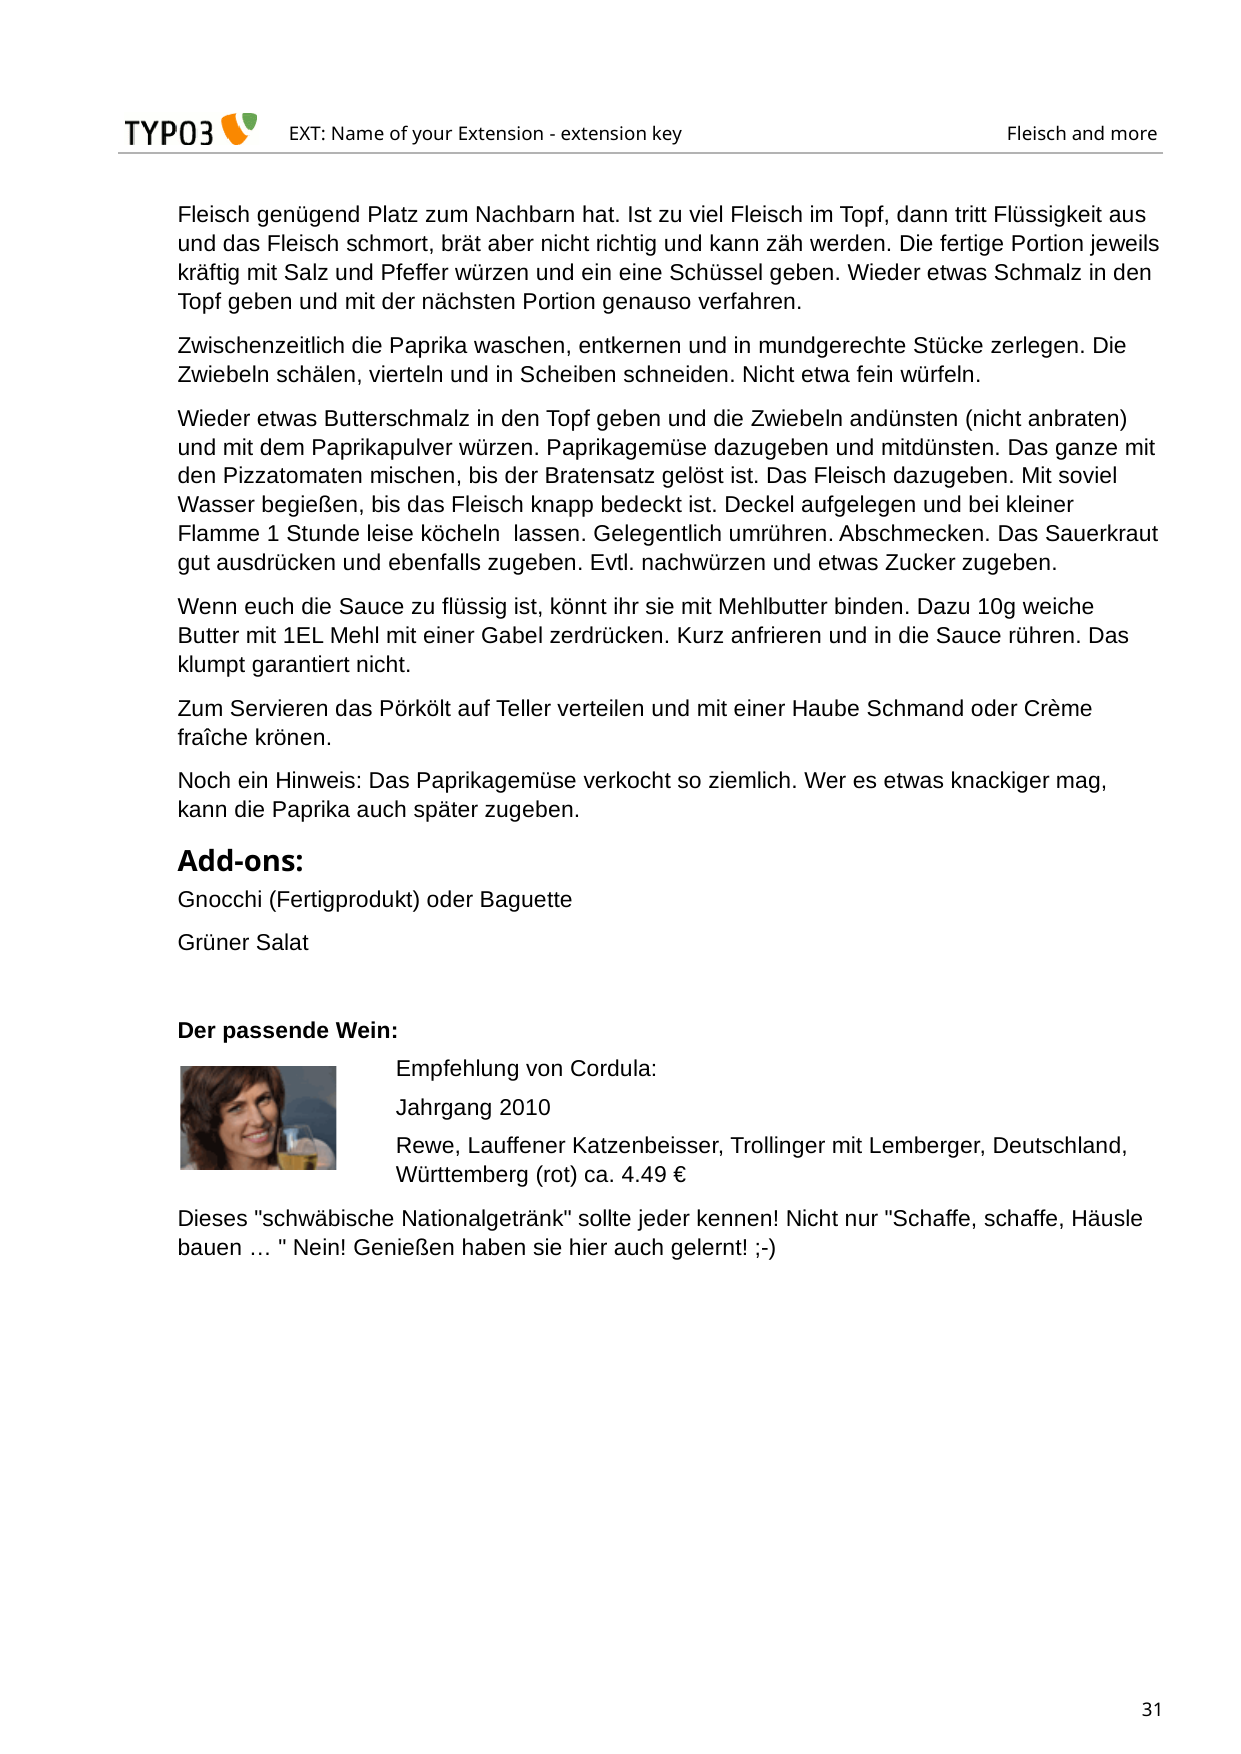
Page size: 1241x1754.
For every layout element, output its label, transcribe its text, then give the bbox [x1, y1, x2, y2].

text Zwischenzeitlich die Paprika waschen, entkernen und in mundgerechte Stücke zerlegen. Die Zwiebeln schälen, vierteln und in Scheiben schneiden. Nicht etwa fein würfeln. [177, 332, 1163, 387]
text Der passende Wein: [177, 1017, 1163, 1043]
text Empfehlung von Cordula: [177, 1056, 1163, 1082]
text Fleisch genügend Platz zum Nachbarn hat. Ist zu viel Fleisch im Topf, dann tritt Flüssigkeit aus und das Fleisch schmort, brät aber nicht richtig und kann zäh werden. Die fertige Portion jeweils kräftig mit Salz und Pfeffer würzen und ein eine Schüssel geben. Wieder etwas Schmalz in den Topf geben und mit der nächsten Portion genauso verfahren. [177, 202, 1163, 314]
text Dieses "schwäbische Nationalgetränk" sollte jeder kennen! Nicht nur "Schaffe, schaffe, Häusle bauen … " Nein! Genießen haben sie hier auch gelernt! ;-) [177, 1205, 1163, 1260]
text Wenn euch die Sauce zu flüssig ist, könnt ihr sie mit Mehlbutter binden. Dazu 10g weiche Butter mit 1EL Mehl mit einer Gabel zerdrücken. Kurz anfrieren und in die Sauce rühren. Das klumpt garantiert nicht. [177, 593, 1163, 677]
text Rewe, Lauffener Katzenbeisser, Trollinger mit Lemberger, Deutschland, Württemberg (rot) ca. 4.49 € [177, 1132, 1163, 1187]
text Gnocchi (Fertigprodukt) oder Baguette [177, 886, 1163, 912]
picture [180, 1066, 337, 1170]
picture [124, 112, 260, 145]
text Noch ein Hinweis: Das Paprikagemüse verkocht so ziemlich. Wer es etwas knackiger mag, kann die Paprika auch später zugeben. [177, 768, 1163, 823]
text Wieder etwas Butterschmalz in den Topf geben und die Zwiebeln andünsten (nicht anbraten) und mit dem Paprikapulver würzen. Paprikagemüse dazugeben und mitdünsten. Das ganze mit den Pizzatomaten mischen, bis der Bratensatz gelöst ist. Das Fleisch dazugeben. Mit soviel Wasser begießen, bis das Fleisch knapp bedeckt ist. Deckel aufgelegen und bei kleiner Flamme 1 Stunde leise köcheln lassen. Gelegentlich umrühren. Abschmecken. Das Sauerkraut gut ausdrücken und ebenfalls zugeben. Evtl. nachwürzen und etwas Zucker zugeben. [177, 405, 1163, 576]
text Grüner Salat [177, 930, 1163, 956]
subtitle Add-ons: [177, 841, 1163, 880]
text Jahrgang 2010 [337, 1094, 1163, 1120]
text Zum Servieren das Pörkölt auf Teller verteilen und mit einer Haube Schmand oder Crème fraîche krönen. [177, 695, 1163, 750]
